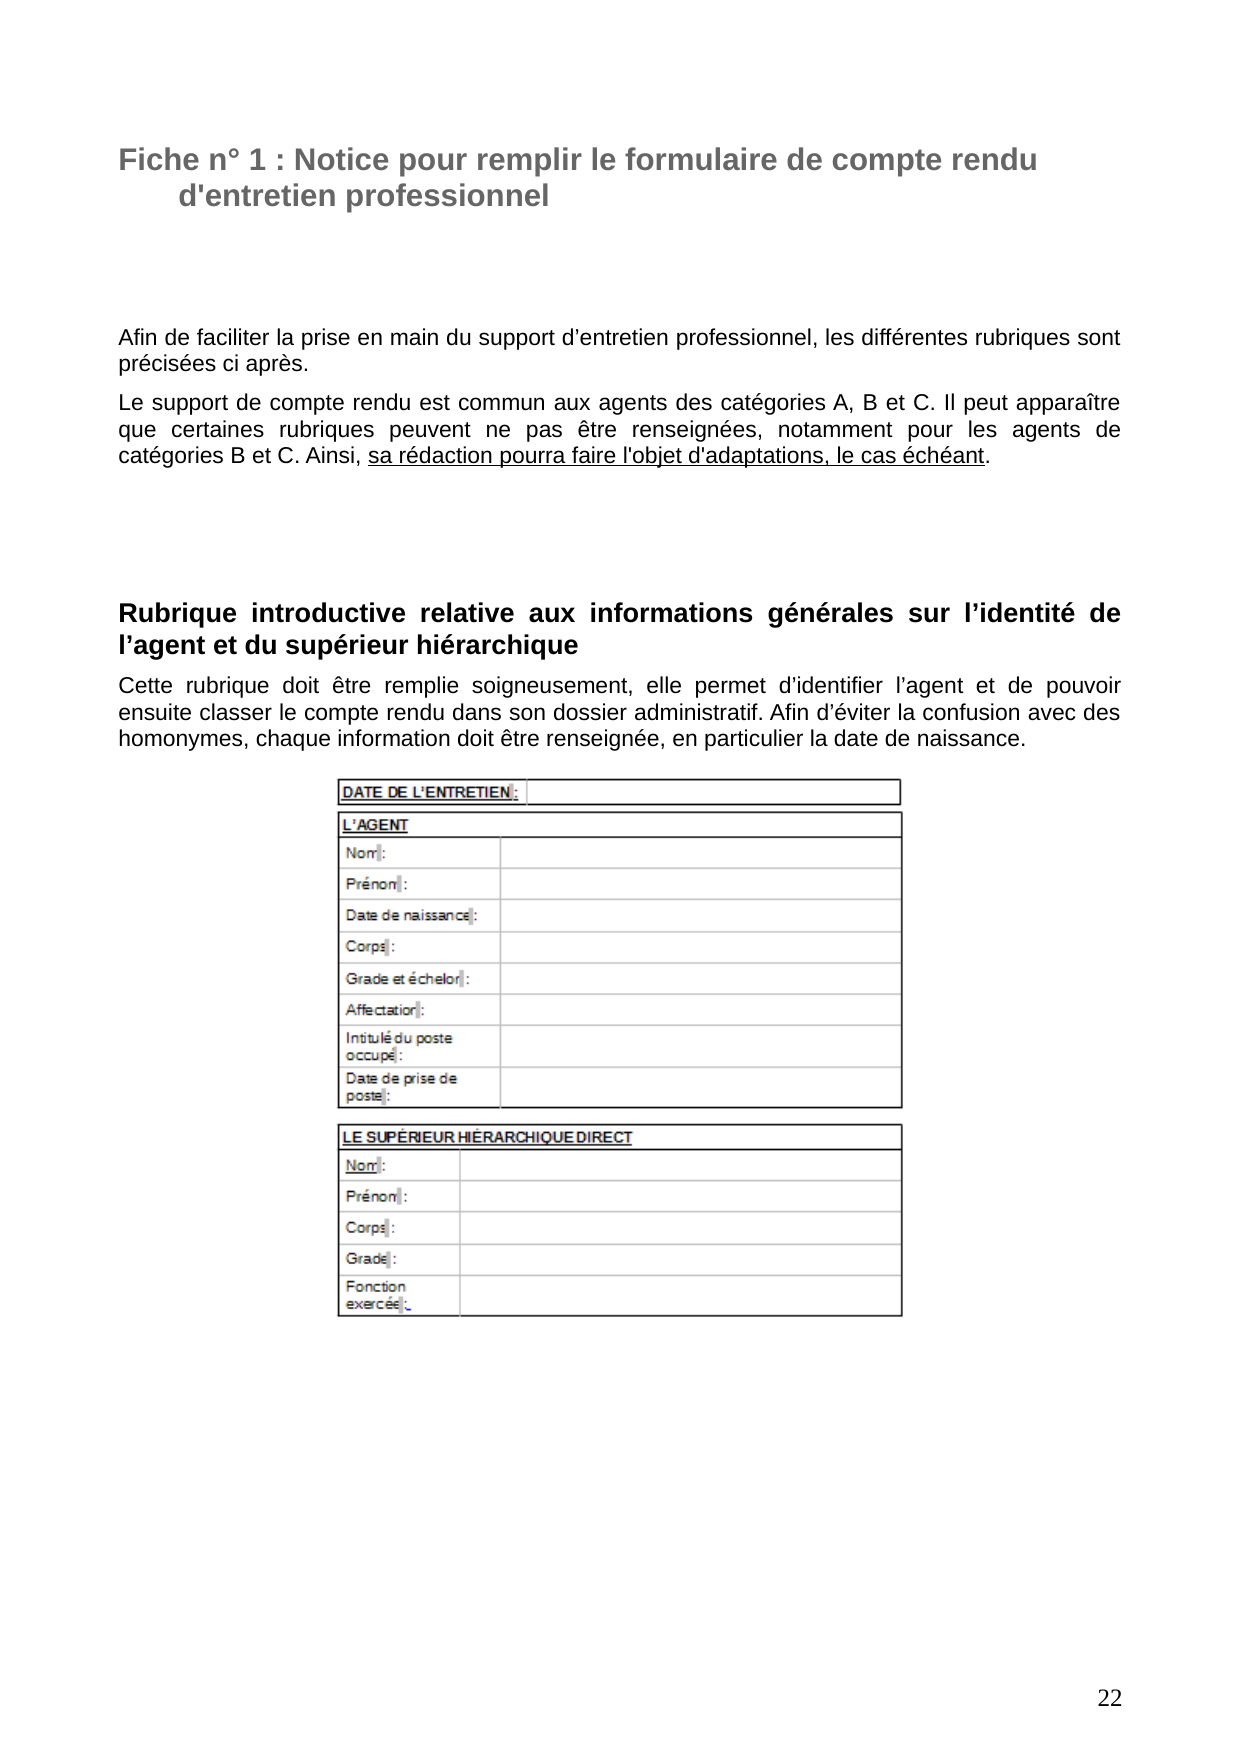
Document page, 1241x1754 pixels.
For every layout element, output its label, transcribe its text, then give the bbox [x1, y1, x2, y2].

subtitle Fiche n° 1 : Notice pour remplir le formulaire de compte rendu d'entretien professionnel [118, 141, 1122, 213]
text Afin de faciliter la prise en main du support d’entretien professionnel, les différentes rubriques sont précisées ci après. [118, 324, 1122, 377]
text Le support de compte rendu est commun aux agents des catégories A, B et C. Il peut apparaître que certaines rubriques peuvent ne pas être renseignées, notamment pour les agents de catégories B et C. Ainsi, sa rédaction pourra faire l'objet d'adaptations, le cas échéant. [118, 389, 1122, 468]
text Rubrique introductive relative aux informations générales sur l’identité de l’agent et du supérieur hiérarchique [118, 597, 1122, 660]
text Cette rubrique doit être remplie soigneusement, elle permet d’identifier l’agent et de pouvoir ensuite classer le compte rendu dans son dossier administratif. Afin d’éviter la confusion avec des homonymes, chaque information doit être renseignée, en particulier la date de naissance. [118, 672, 1122, 751]
picture [335, 776, 905, 1320]
